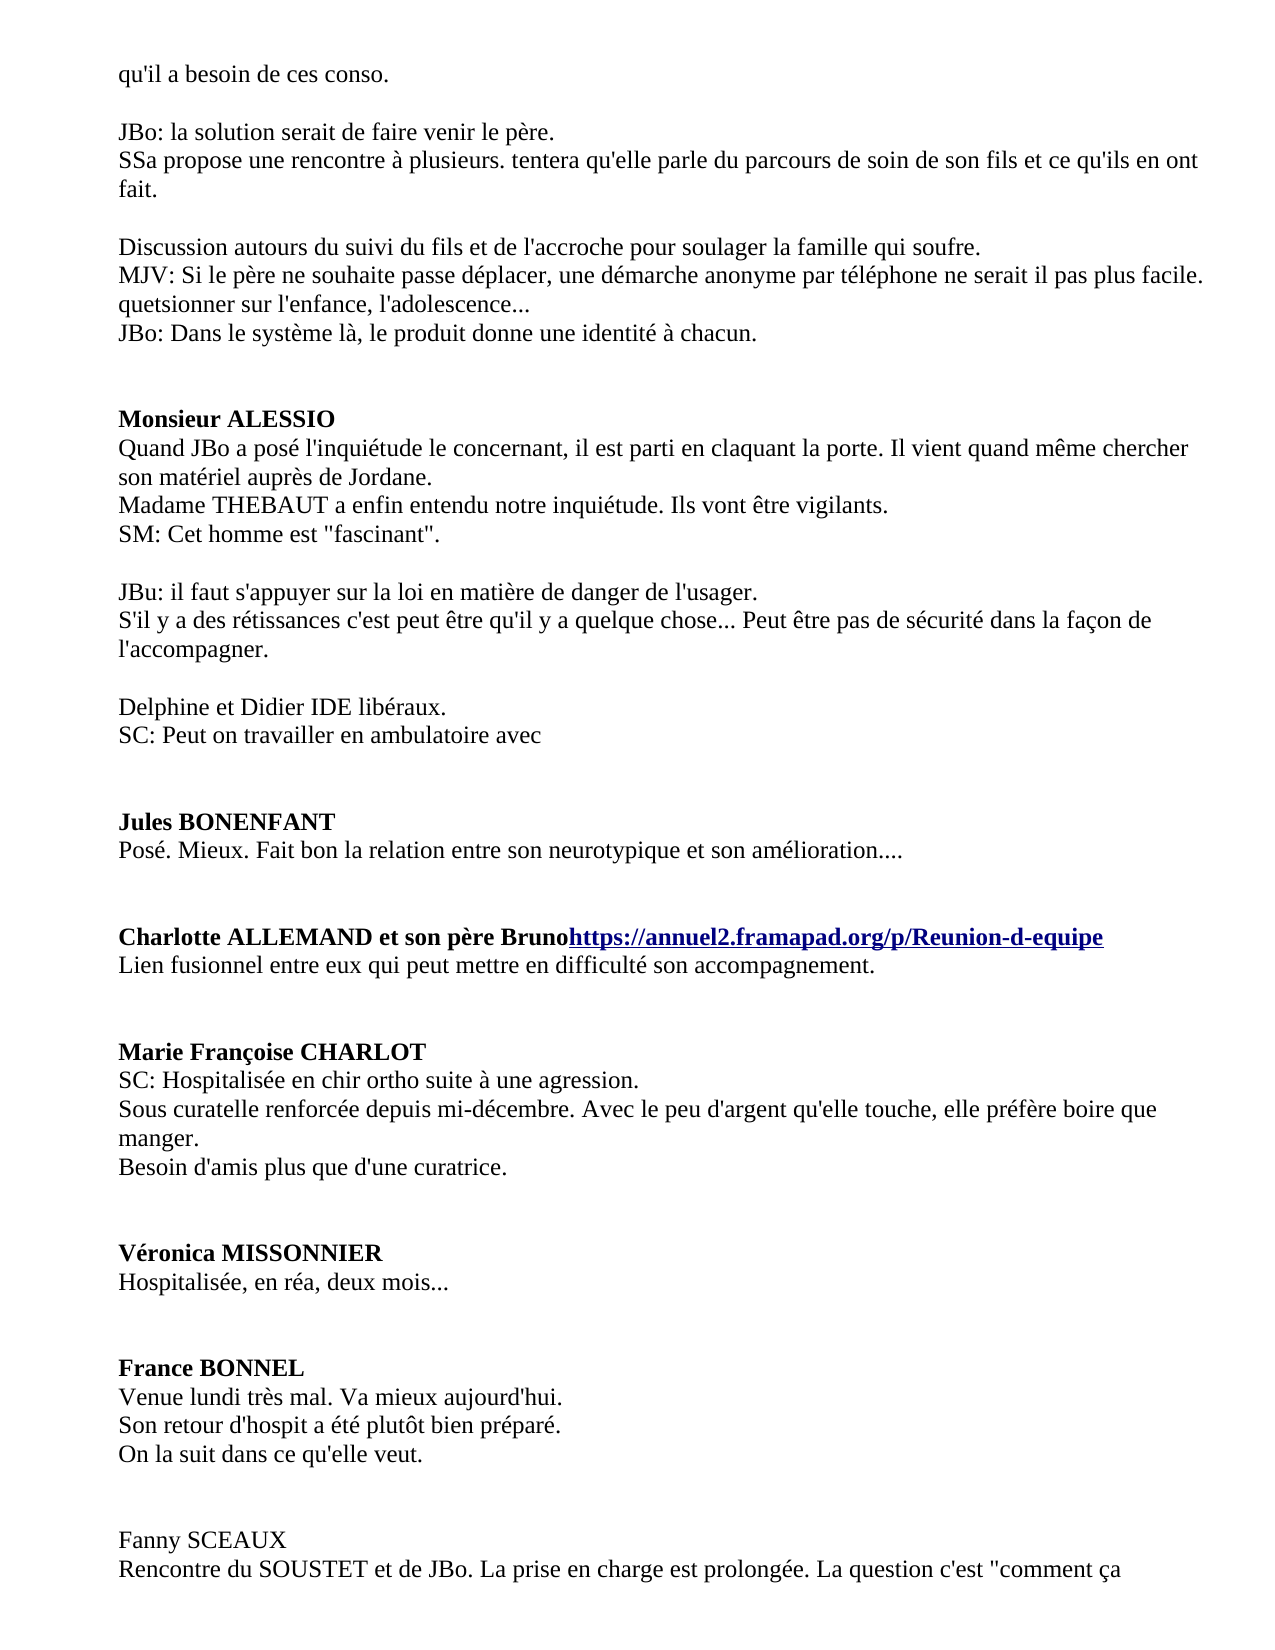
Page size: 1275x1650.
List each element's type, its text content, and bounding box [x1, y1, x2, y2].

text qu'il a besoin de ces conso. JBo: la solution serait de faire venir le père. SSa propose une rencontre à plusieurs. tentera qu'elle parle du parcours de soin de son fils et ce qu'ils en ont fait. Discussion autours du suivi du fils et de l'accroche pour soulager la famille qui soufre. MJV: Si le père ne souhaite passe déplacer, une démarche anonyme par téléphone ne serait il pas plus facile. quetsionner sur l'enfance, l'adolescence... JBo: Dans le système là, le produit donne une identité à chacun. Monsieur ALESSIO Quand JBo a posé l'inquiétude le concernant, il est parti en claquant la porte. Il vient quand même chercher son matériel auprès de Jordane. Madame THEBAUT a enfin entendu notre inquiétude. Ils vont être vigilants. SM: Cet homme est "fascinant". JBu: il faut s'appuyer sur la loi en matière de danger de l'usager. S'il y a des rétissances c'est peut être qu'il y a quelque chose... Peut être pas de sécurité dans la façon de l'accompagner. Delphine et Didier IDE libéraux. SC: Peut on travailler en ambulatoire avec Jules BONENFANT Posé. Mieux. Fait bon la relation entre son neurotypique et son amélioration.... Charlotte ALLEMAND et son père Brunohttps://annuel2.framapad.org/p/Reunion-d-equipe Lien fusionnel entre eux qui peut mettre en difficulté son accompagnement. Marie Françoise CHARLOT SC: Hospitalisée en chir ortho suite à une agression. Sous curatelle renforcée depuis mi-décembre. Avec le peu d'argent qu'elle touche, elle préfère boire que manger. Besoin d'amis plus que d'une curatrice. Véronica MISSONNIER Hospitalisée, en réa, deux mois... France BONNEL Venue lundi très mal. Va mieux aujourd'hui. Son retour d'hospit a été plutôt bien préparé. On la suit dans ce qu'elle veut. Fanny SCEAUX Rencontre du SOUSTET et de JBo. La prise en charge est prolongée. La question c'est "comment ça [118, 59, 1216, 1583]
